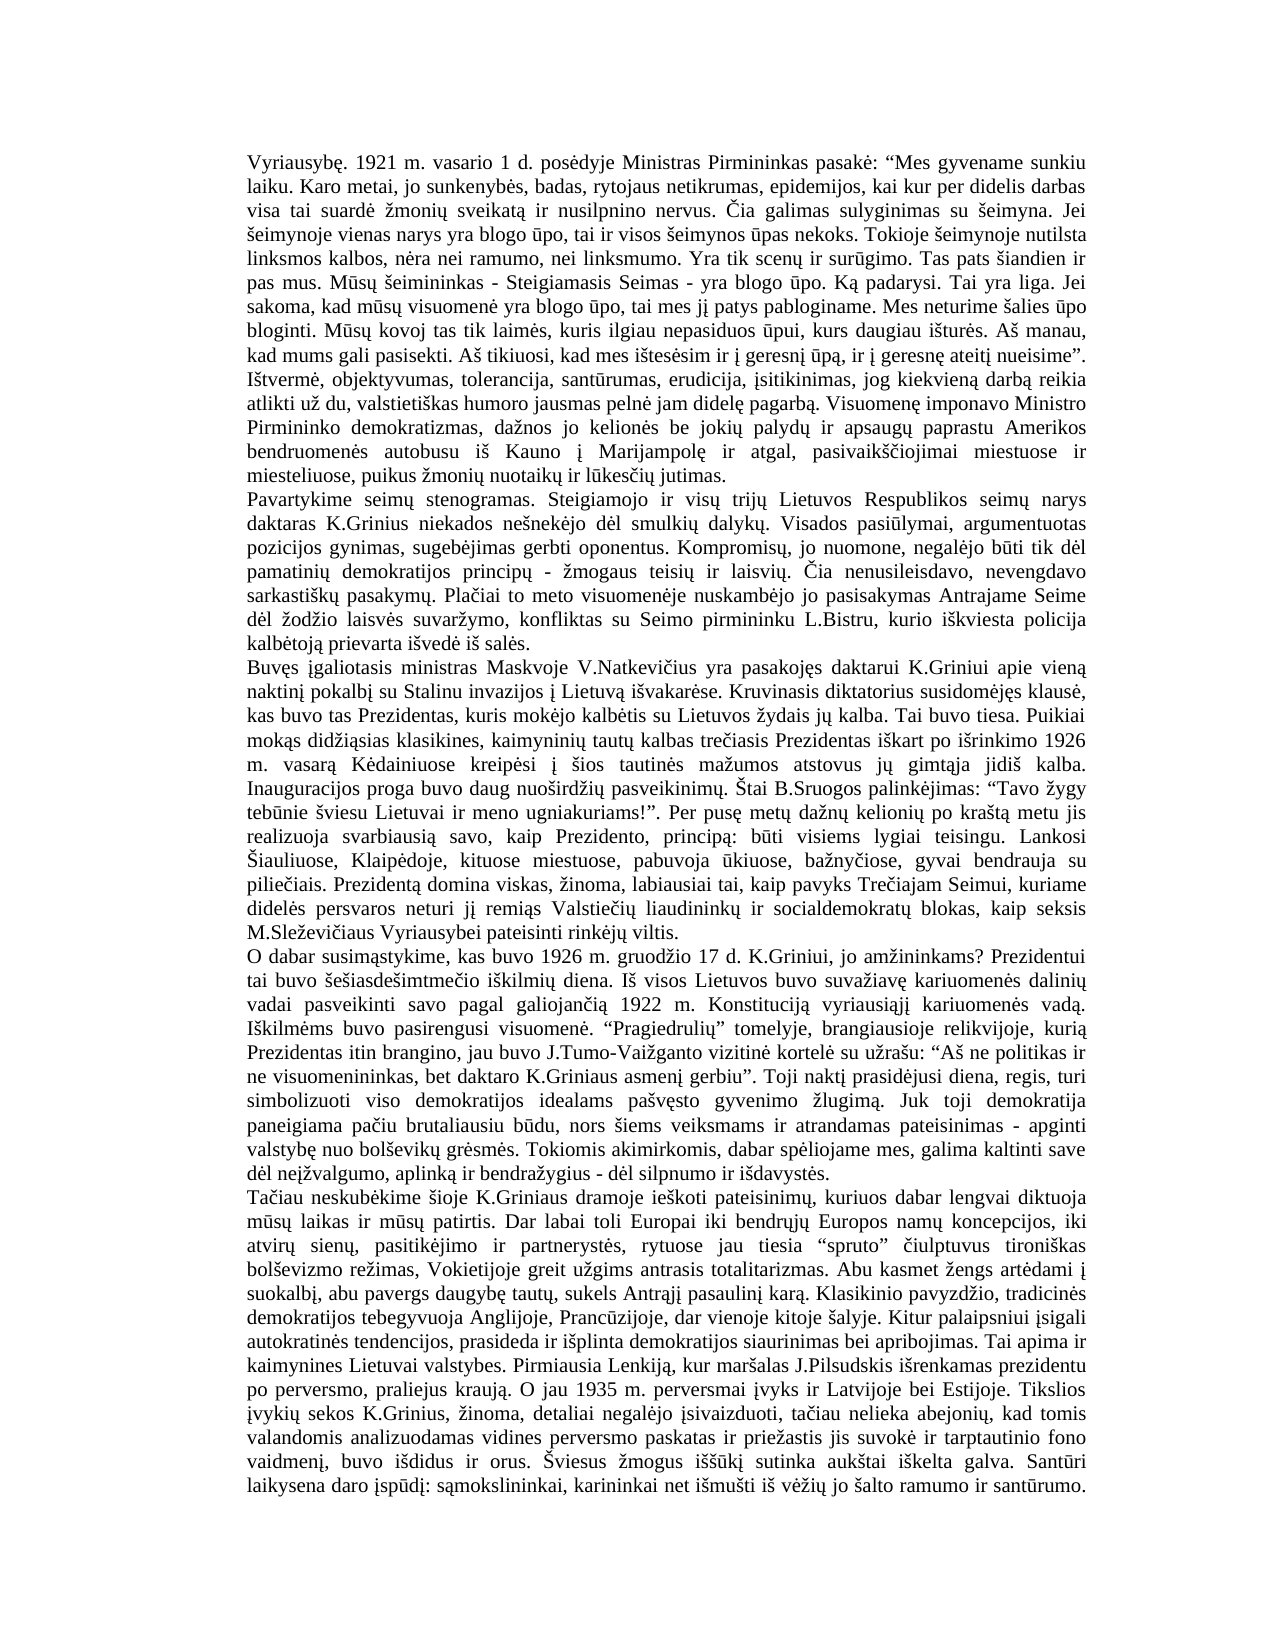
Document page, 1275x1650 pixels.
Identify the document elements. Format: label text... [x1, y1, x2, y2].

text Buvęs įgaliotasis ministras Maskvoje V.Natkevičius yra pasakojęs daktarui K.Griniui apie vieną naktinį pokalbį su Stalinu invazijos į Lietuvą išvakarėse. Kruvinasis diktatorius susidomėjęs klausė, kas buvo tas Prezidentas, kuris mokėjo kalbėtis su Lietuvos žydais jų kalba. Tai buvo tiesa. Puikiai mokąs didžiąsias klasikines, kaimyninių tautų kalbas trečiasis Prezidentas iškart po išrinkimo 1926 m. vasarą Kėdainiuose kreipėsi į šios tautinės mažumos atstovus jų gimtąja jidiš kalba. Inauguracijos proga buvo daug nuoširdžių pasveikinimų. Štai B.Sruogos palinkėjimas: “Tavo žygy tebūnie šviesu Lietuvai ir meno ugniakuriams!”. Per pusę metų dažnų kelionių po kraštą metu jis realizuoja svarbiausią savo, kaip Prezidento, principą: būti visiems lygiai teisingu. Lankosi Šiauliuose, Klaipėdoje, kituose miestuose, pabuvoja ūkiuose, bažnyčiose, gyvai bendrauja su piliečiais. Prezidentą domina viskas, žinoma, labiausiai tai, kaip pavyks Trečiajam Seimui, kuriame didelės persvaros neturi jį remiąs Valstiečių liaudininkų ir socialdemokratų blokas, kaip seksis M.Sleževičiaus Vyriausybei pateisinti rinkėjų viltis. [247, 655, 1087, 944]
text O dabar susimąstykime, kas buvo 1926 m. gruodžio 17 d. K.Griniui, jo amžininkams? Prezidentui tai buvo šešiasdešimtmečio iškilmių diena. Iš visos Lietuvos buvo suvažiavę kariuomenės dalinių vadai pasveikinti savo pagal galiojančią 1922 m. Konstituciją vyriausiąjį kariuomenės vadą. Iškilmėms buvo pasirengusi visuomenė. “Pragiedrulių” tomelyje, brangiausioje relikvijoje, kurią Prezidentas itin brangino, jau buvo J.Tumo-Vaižganto vizitinė kortelė su užrašu: “Aš ne politikas ir ne visuomenininkas, bet daktaro K.Griniaus asmenį gerbiu”. Toji naktį prasidėjusi diena, regis, turi simbolizuoti viso demokratijos idealams pašvęsto gyvenimo žlugimą. Juk toji demokratija paneigiama pačiu brutaliausiu būdu, nors šiems veiksmams ir atrandamas pateisinimas - apginti valstybę nuo bolševikų grėsmės. Tokiomis akimirkomis, dabar spėliojame mes, galima kaltinti save dėl neįžvalgumo, aplinką ir bendražygius - dėl silpnumo ir išdavystės. [247, 944, 1087, 1185]
text Vyriausybę. 1921 m. vasario 1 d. posėdyje Ministras Pirmininkas pasakė: “Mes gyvename sunkiu laiku. Karo metai, jo sunkenybės, badas, rytojaus netikrumas, epidemijos, kai kur per didelis darbas visa tai suardė žmonių sveikatą ir nusilpnino nervus. Čia galimas sulyginimas su šeimyna. Jei šeimynoje vienas narys yra blogo ūpo, tai ir visos šeimynos ūpas nekoks. Tokioje šeimynoje nutilsta linksmos kalbos, nėra nei ramumo, nei linksmumo. Yra tik scenų ir surūgimo. Tas pats šiandien ir pas mus. Mūsų šeimininkas - Steigiamasis Seimas - yra blogo ūpo. Ką padarysi. Tai yra liga. Jei sakoma, kad mūsų visuomenė yra blogo ūpo, tai mes jį patys pabloginame. Mes neturime šalies ūpo bloginti. Mūsų kovoj tas tik laimės, kuris ilgiau nepasiduos ūpui, kurs daugiau išturės. Aš manau, kad mums gali pasisekti. Aš tikiuosi, kad mes ištesėsim ir į geresnį ūpą, ir į geresnę ateitį nueisime”. Ištvermė, objektyvumas, tolerancija, santūrumas, erudicija, įsitikinimas, jog kiekvieną darbą reikia atlikti už du, valstietiškas humoro jausmas pelnė jam didelę pagarbą. Visuomenę imponavo Ministro Pirmininko demokratizmas, dažnos jo kelionės be jokių palydų ir apsaugų paprastu Amerikos bendruomenės autobusu iš Kauno į Marijampolę ir atgal, pasivaikščiojimai miestuose ir miesteliuose, puikus žmonių nuotaikų ir lūkesčių jutimas. [247, 150, 1087, 487]
text Tačiau neskubėkime šioje K.Griniaus dramoje ieškoti pateisinimų, kuriuos dabar lengvai diktuoja mūsų laikas ir mūsų patirtis. Dar labai toli Europai iki bendrųjų Europos namų koncepcijos, iki atvirų sienų, pasitikėjimo ir partnerystės, rytuose jau tiesia “spruto” čiulptuvus tironiškas bolševizmo režimas, Vokietijoje greit užgims antrasis totalitarizmas. Abu kasmet žengs artėdami į suokalbį, abu pavergs daugybę tautų, sukels Antrąjį pasaulinį karą. Klasikinio pavyzdžio, tradicinės demokratijos tebegyvuoja Anglijoje, Prancūzijoje, dar vienoje kitoje šalyje. Kitur palaipsniui įsigali autokratinės tendencijos, prasideda ir išplinta demokratijos siaurinimas bei apribojimas. Tai apima ir kaimynines Lietuvai valstybes. Pirmiausia Lenkiją, kur maršalas J.Pilsudskis išrenkamas prezidentu po perversmo, praliejus kraują. O jau 1935 m. perversmai įvyks ir Latvijoje bei Estijoje. Tikslios įvykių sekos K.Grinius, žinoma, detaliai negalėjo įsivaizduoti, tačiau nelieka abejonių, kad tomis valandomis analizuodamas vidines perversmo paskatas ir priežastis jis suvokė ir tarptautinio fono vaidmenį, buvo išdidus ir orus. Šviesus žmogus iššūkį sutinka aukštai iškelta galva. Santūri laikysena daro įspūdį: sąmokslininkai, karininkai net išmušti iš vėžių jo šalto ramumo ir santūrumo. [247, 1185, 1087, 1497]
text Pavartykime seimų stenogramas. Steigiamojo ir visų trijų Lietuvos Respublikos seimų narys daktaras K.Grinius niekados nešnekėjo dėl smulkių dalykų. Visados pasiūlymai, argumentuotas pozicijos gynimas, sugebėjimas gerbti oponentus. Kompromisų, jo nuomone, negalėjo būti tik dėl pamatinių demokratijos principų - žmogaus teisių ir laisvių. Čia nenusileisdavo, nevengdavo sarkastiškų pasakymų. Plačiai to meto visuomenėje nuskambėjo jo pasisakymas Antrajame Seime dėl žodžio laisvės suvaržymo, konfliktas su Seimo pirmininku L.Bistru, kurio iškviesta policija kalbėtoją prievarta išvedė iš salės. [247, 487, 1087, 655]
